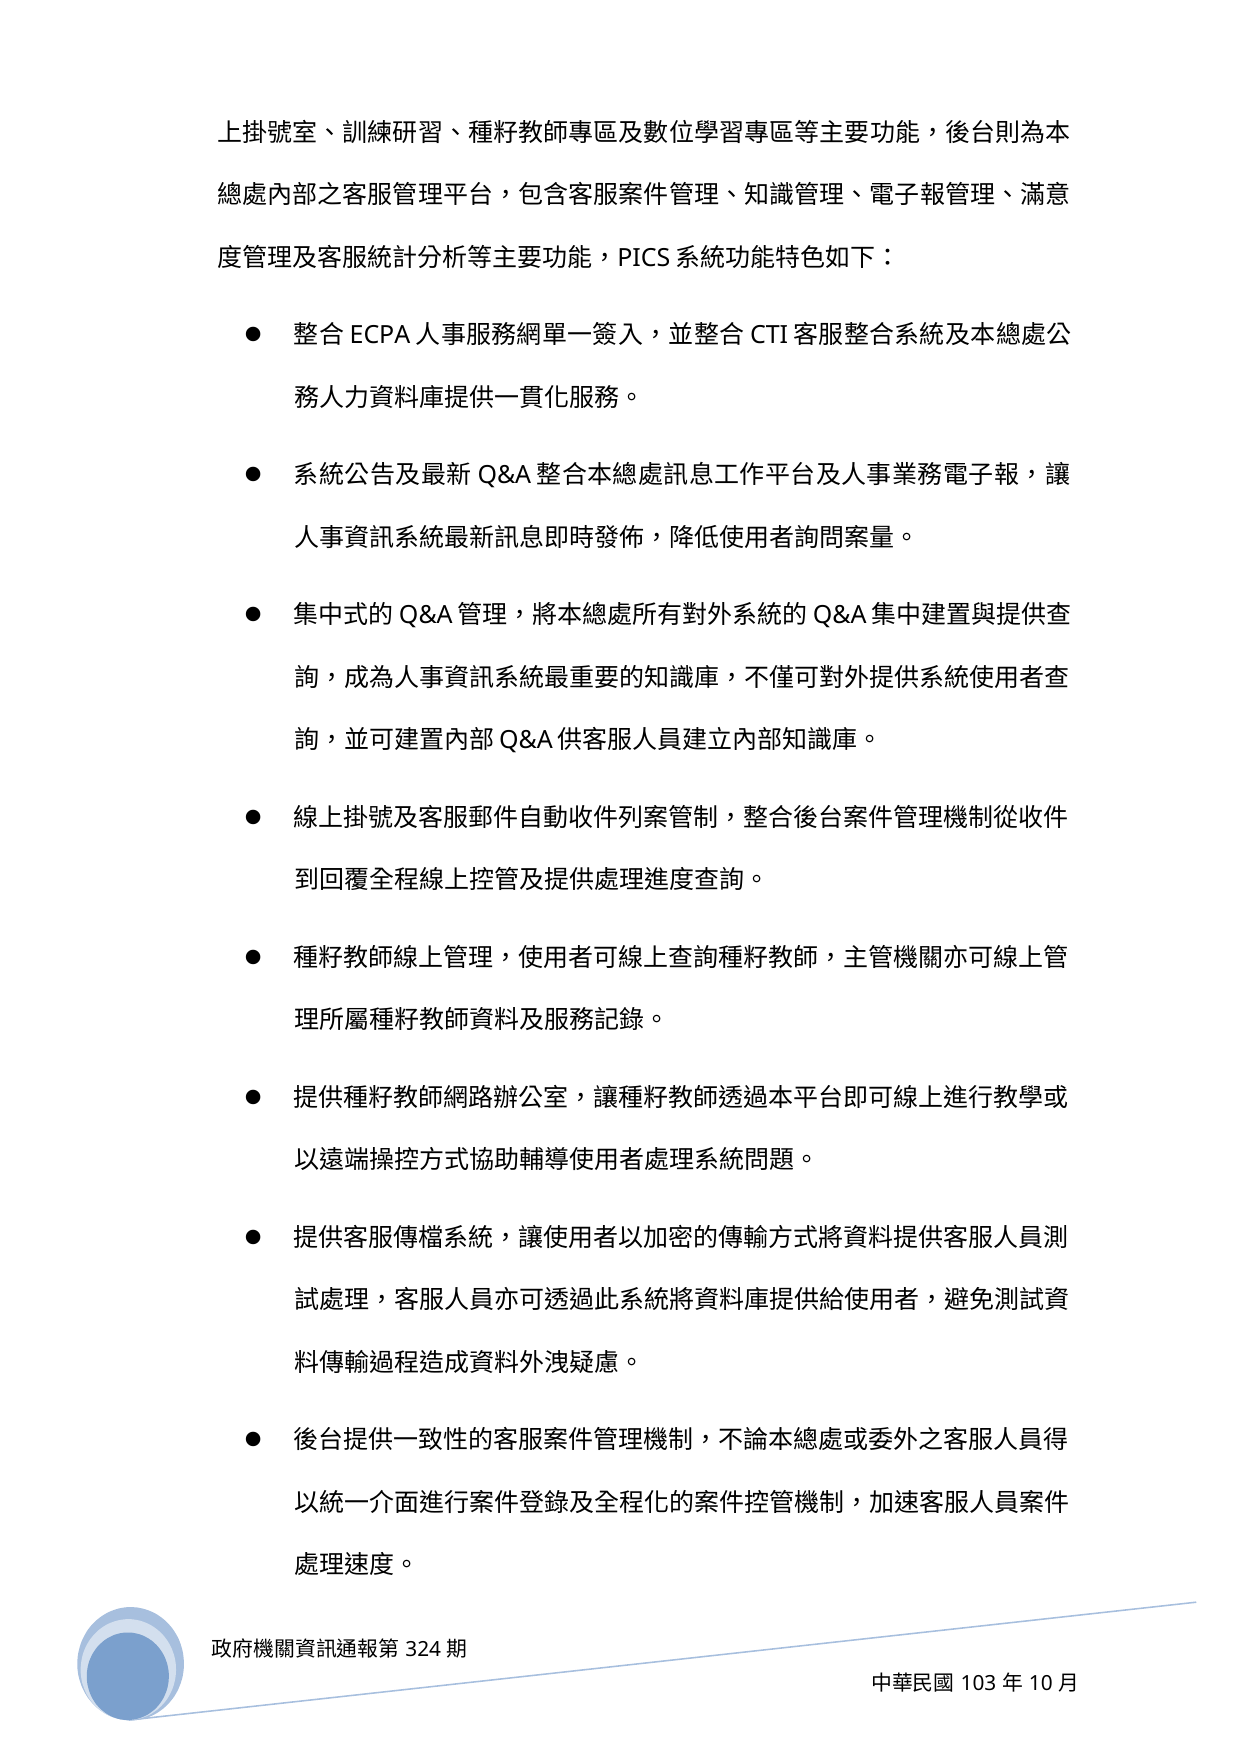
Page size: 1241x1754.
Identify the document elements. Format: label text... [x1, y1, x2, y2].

list 種籽教師線上管理，使用者可線上查詢種籽教師，主管機關亦可線上管理所屬種籽教師資料及服務記錄。 [244, 914, 1071, 1039]
list 提供客服傳檔系統，讓使用者以加密的傳輸方式將資料提供客服人員測試處理，客服人員亦可透過此系統將資料庫提供給使用者，避免測試資料傳輸過程造成資料外洩疑慮。 [244, 1194, 1071, 1381]
list 系統公告及最新Q&A整合本總處訊息工作平台及人事業務電子報，讓人事資訊系統最新訊息即時發佈，降低使用者詢問案量。 [244, 431, 1071, 556]
list 後台提供一致性的客服案件管理機制，不論本總處或委外之客服人員得以統一介面進行案件登錄及全程化的案件控管機制，加速客服人員案件處理速度。 [244, 1396, 1071, 1584]
list 集中式的Q&A管理，將本總處所有對外系統的Q&A集中建置與提供查詢，成為人事資訊系統最重要的知識庫，不僅可對外提供系統使用者查詢，並可建置內部Q&A供客服人員建立內部知識庫。 [244, 571, 1071, 759]
text 上掛號室、訓練研習、種籽教師專區及數位學習專區等主要功能，後台則為本總處內部之客服管理平台，包含客服案件管理、知識管理、電子報管理、滿意度管理及客服統計分析等主要功能，PICS系統功能特色如下： [217, 89, 1071, 276]
list 整合ECPA人事服務網單一簽入，並整合CTI客服整合系統及本總處公務人力資料庫提供一貫化服務。 [244, 291, 1071, 416]
list 線上掛號及客服郵件自動收件列案管制，整合後台案件管理機制從收件到回覆全程線上控管及提供處理進度查詢。 [244, 774, 1071, 899]
list 提供種籽教師網路辦公室，讓種籽教師透過本平台即可線上進行教學或以遠端操控方式協助輔導使用者處理系統問題。 [244, 1054, 1071, 1179]
